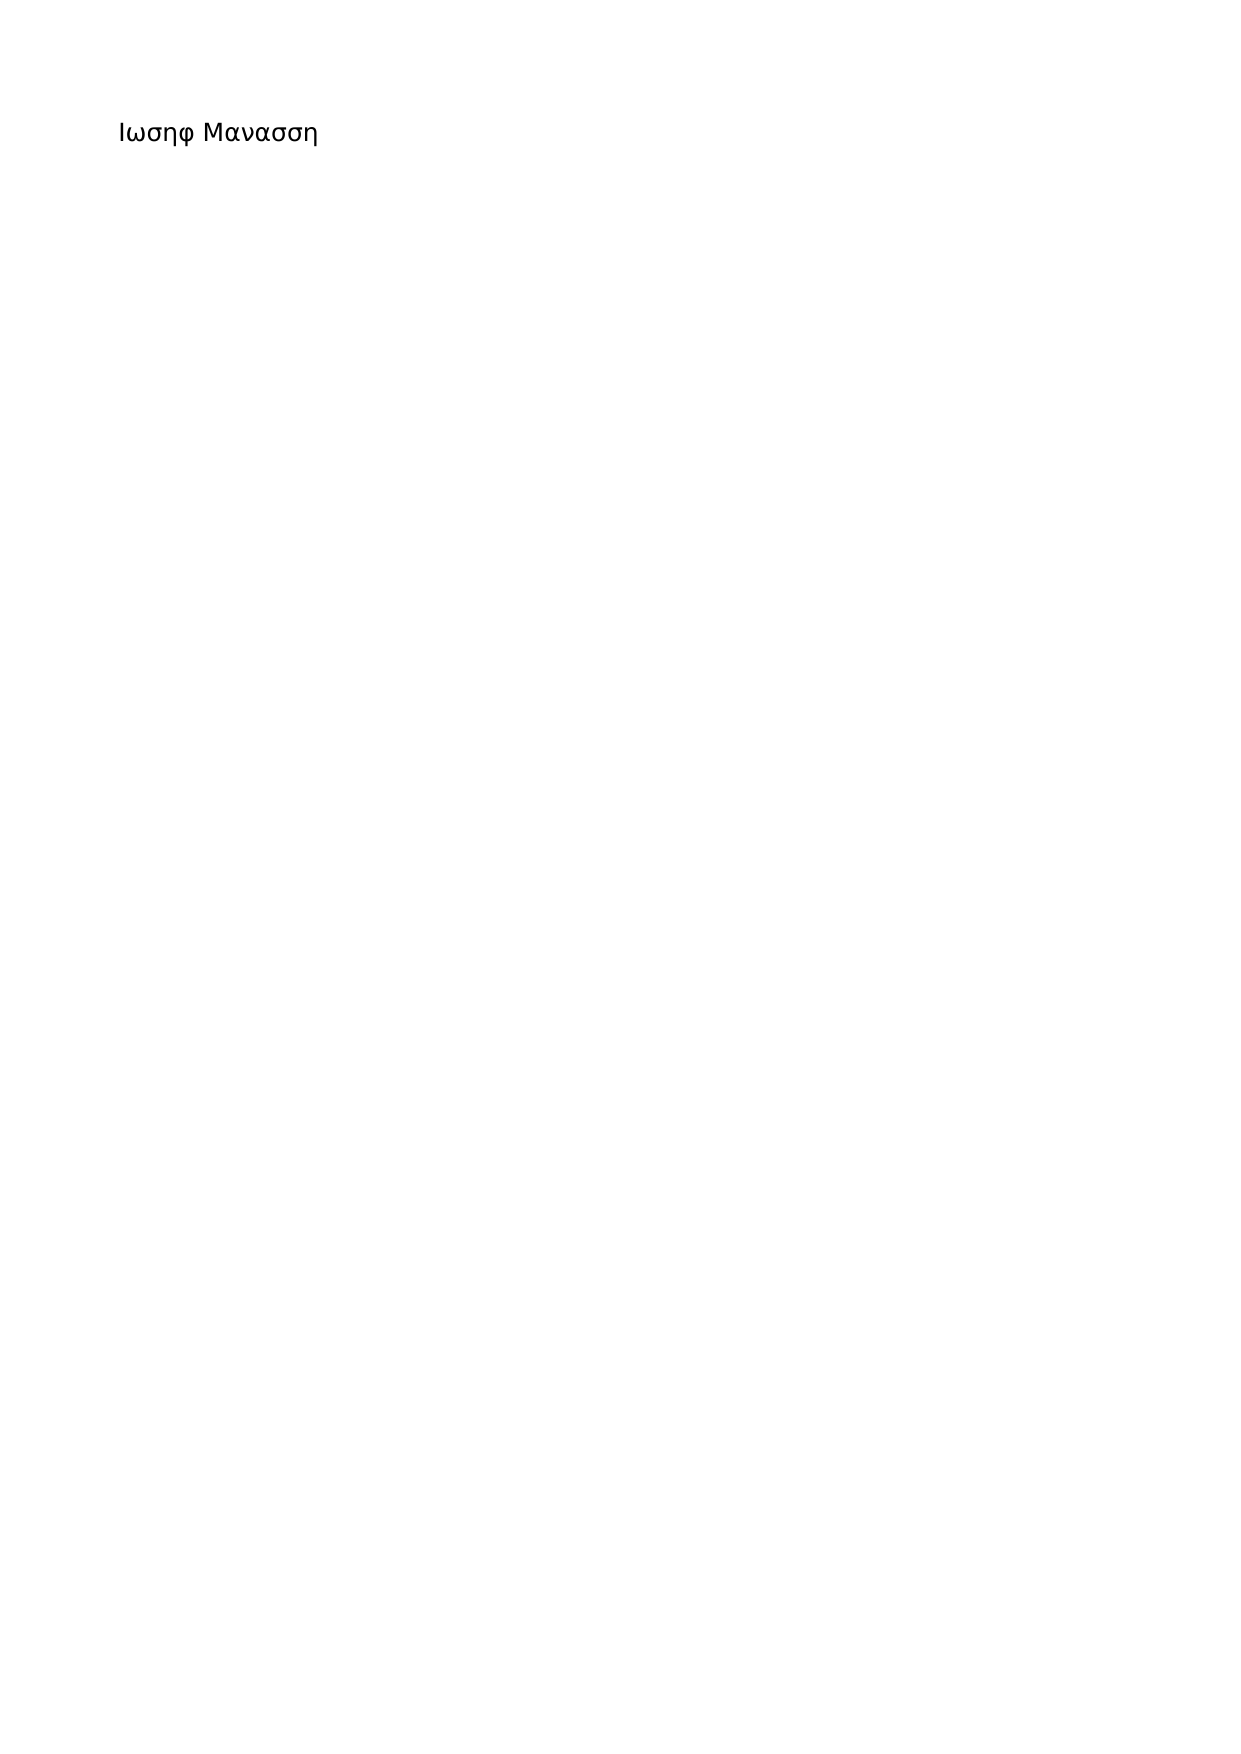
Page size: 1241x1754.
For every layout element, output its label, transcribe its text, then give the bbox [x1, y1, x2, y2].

text Ιωσηφ Μανασση [118, 118, 1122, 147]
